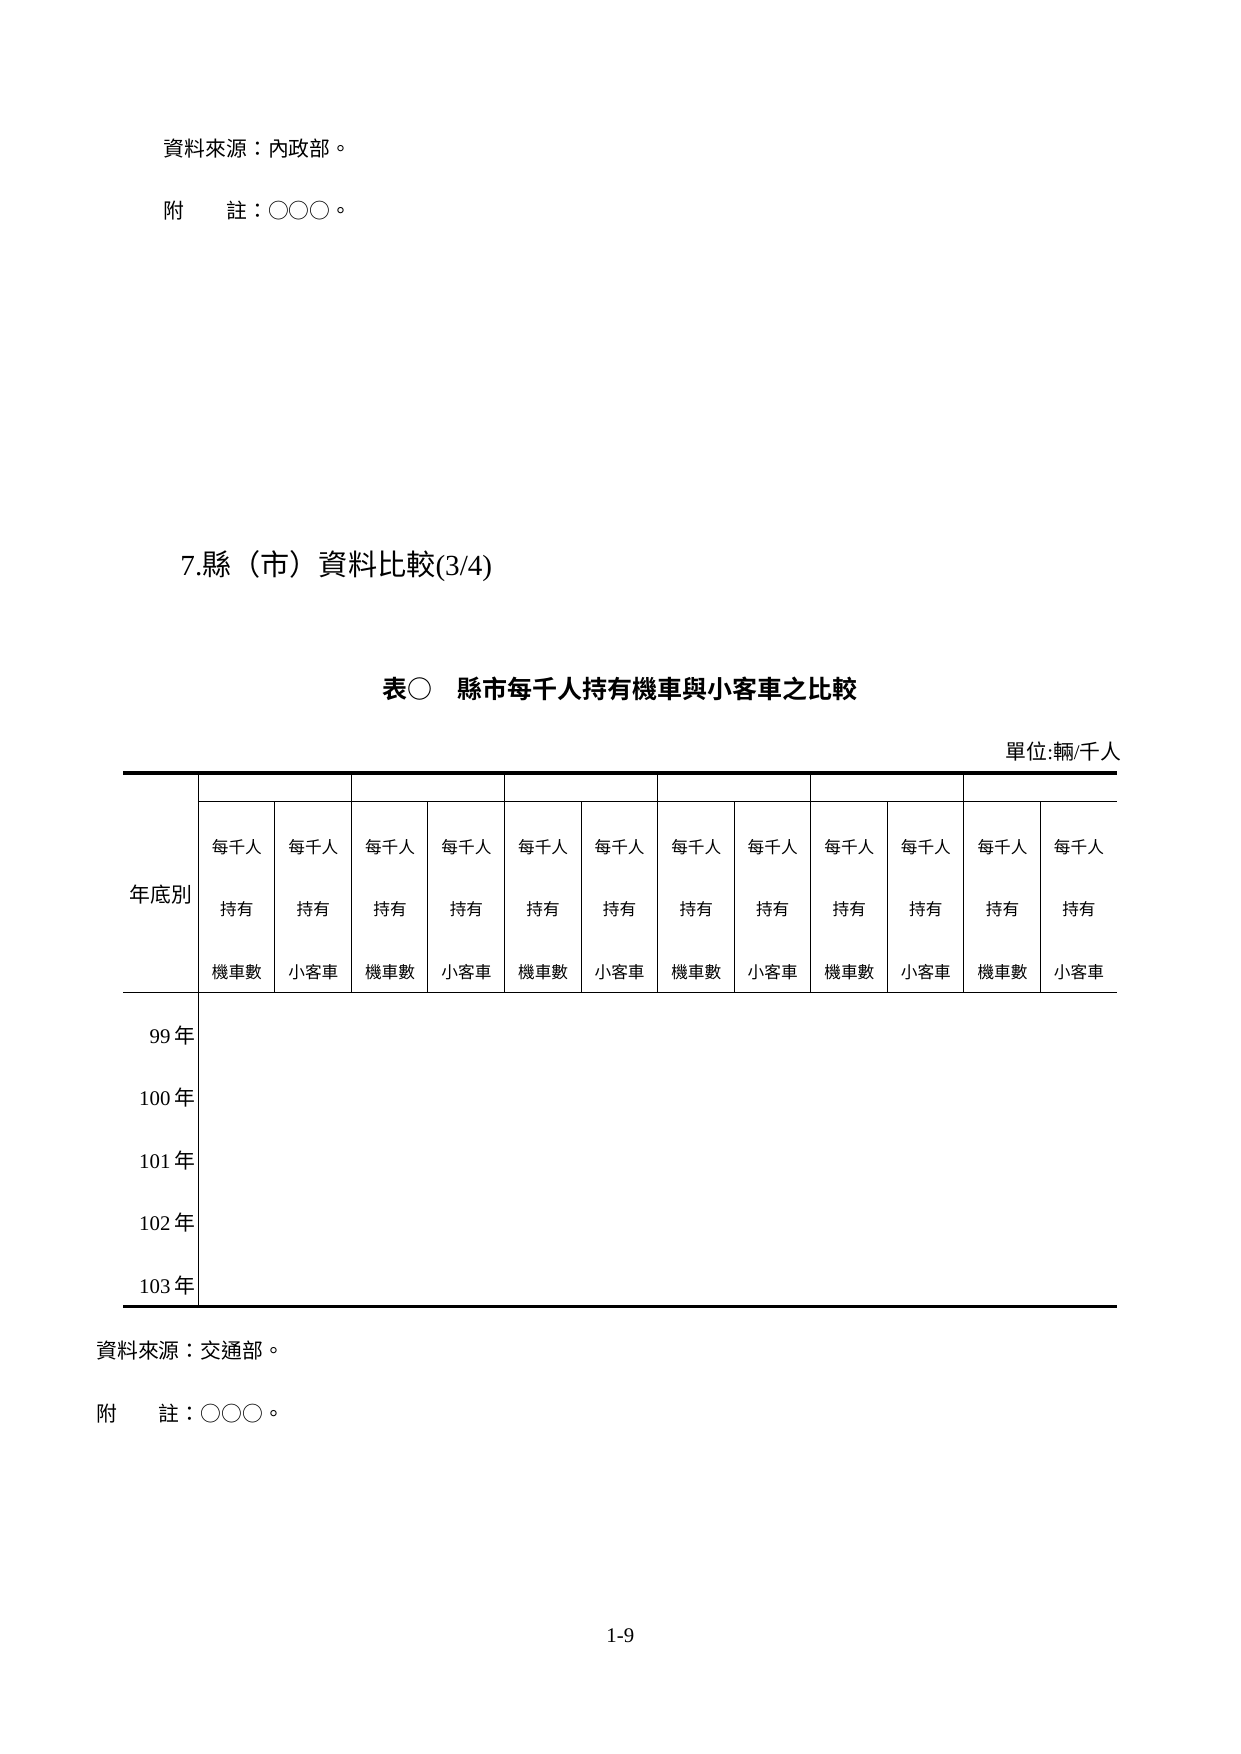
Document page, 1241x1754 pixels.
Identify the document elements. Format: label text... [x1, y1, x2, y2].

table_cell [505, 1180, 581, 1243]
table_cell [1040, 993, 1117, 1055]
table_cell [1040, 1180, 1117, 1243]
table_cell [887, 1180, 964, 1243]
table_cell [734, 1055, 811, 1118]
text 表○ 縣市每千人持有機車與小客車之比較 [118, 646, 1122, 709]
table_cell [658, 1118, 734, 1180]
table_header ○○縣(市) [352, 775, 504, 801]
table_header ○○縣(市) [811, 775, 963, 801]
table_cell [887, 993, 964, 1055]
table_cell [428, 1180, 504, 1243]
table_cell [351, 1180, 428, 1243]
table_cell [734, 1180, 811, 1243]
table_cell 每千人 持有 機車數 [199, 802, 274, 992]
table_cell 每千人 持有 機車數 [811, 802, 887, 992]
table_cell 每千人 持有 小客車 [1041, 802, 1117, 992]
table_cell [734, 1118, 811, 1180]
table_cell [428, 1243, 504, 1305]
table_cell [811, 993, 887, 1055]
table_cell [581, 993, 658, 1055]
table_cell [428, 1118, 504, 1180]
table_cell [199, 1243, 275, 1305]
table_cell [505, 1118, 581, 1180]
table_cell [811, 1180, 887, 1243]
table_cell [1040, 1243, 1117, 1305]
table_cell [887, 1118, 964, 1180]
table_cell [505, 1243, 581, 1305]
table_cell [199, 1180, 275, 1243]
table_cell [581, 1055, 658, 1118]
table_cell 每千人 持有 小客車 [275, 802, 351, 992]
table_cell [1040, 1055, 1117, 1118]
table_cell [199, 993, 275, 1055]
table_cell [887, 1055, 964, 1118]
table_cell 99年 [123, 993, 198, 1055]
table_cell [275, 1243, 351, 1305]
table_cell [1040, 1118, 1117, 1180]
table_header 年底別 [123, 775, 198, 992]
table_cell [658, 1180, 734, 1243]
table_cell [351, 1243, 428, 1305]
text 單位:輛/千人 [118, 709, 1173, 771]
table_cell [964, 993, 1040, 1055]
table_cell [964, 1180, 1040, 1243]
table_cell [964, 1055, 1040, 1118]
text 附 註：○○○。 [81, 1371, 1122, 1433]
table_cell 每千人 持有 小客車 [888, 802, 963, 992]
table_cell [275, 1180, 351, 1243]
table_cell [351, 1118, 428, 1180]
table_cell [811, 1118, 887, 1180]
table_header ○○縣(市) [658, 775, 810, 801]
table_cell 每千人 持有 小客車 [428, 802, 504, 992]
table_cell [275, 1118, 351, 1180]
table_cell 每千人 持有 小客車 [582, 802, 657, 992]
table_cell [581, 1180, 658, 1243]
table_header 本縣(市) [199, 775, 351, 801]
table_cell [658, 1055, 734, 1118]
table_cell [275, 1055, 351, 1118]
table_cell [658, 993, 734, 1055]
text 資料來源：內政部。 [143, 106, 1122, 168]
text 7.縣（市）資料比較(3/4) [180, 542, 1122, 584]
table_cell [505, 1055, 581, 1118]
table_cell 103年 [123, 1243, 198, 1305]
table_cell [428, 993, 504, 1055]
table_cell 每千人 持有 機車數 [505, 802, 581, 992]
table_cell [351, 1055, 428, 1118]
table_cell 每千人 持有 機車數 [964, 802, 1040, 992]
table_cell 102年 [123, 1180, 198, 1243]
table_cell [428, 1055, 504, 1118]
table_cell 每千人 持有 小客車 [735, 802, 810, 992]
table_header ○○縣(市) [964, 775, 1117, 801]
table_cell [734, 993, 811, 1055]
table_cell [887, 1243, 964, 1305]
table_cell [505, 993, 581, 1055]
table_cell [581, 1243, 658, 1305]
table_cell [351, 993, 428, 1055]
table_cell [581, 1118, 658, 1180]
text 資料來源：交通部。 [81, 1308, 1122, 1371]
table_cell 101年 [123, 1118, 198, 1180]
table_cell [811, 1055, 887, 1118]
table_cell [658, 1243, 734, 1305]
table_cell [199, 1055, 275, 1118]
table_cell [199, 1118, 275, 1180]
table_cell 100年 [123, 1055, 198, 1118]
table_cell [964, 1118, 1040, 1180]
table_cell [734, 1243, 811, 1305]
text 附 註：○○○。 [143, 168, 1122, 231]
table_cell [811, 1243, 887, 1305]
table_cell [275, 993, 351, 1055]
table_cell [964, 1243, 1040, 1305]
table_cell 每千人 持有 機車數 [352, 802, 427, 992]
table_header ○○縣(市) [505, 775, 657, 801]
table_cell 每千人 持有 機車數 [658, 802, 734, 992]
